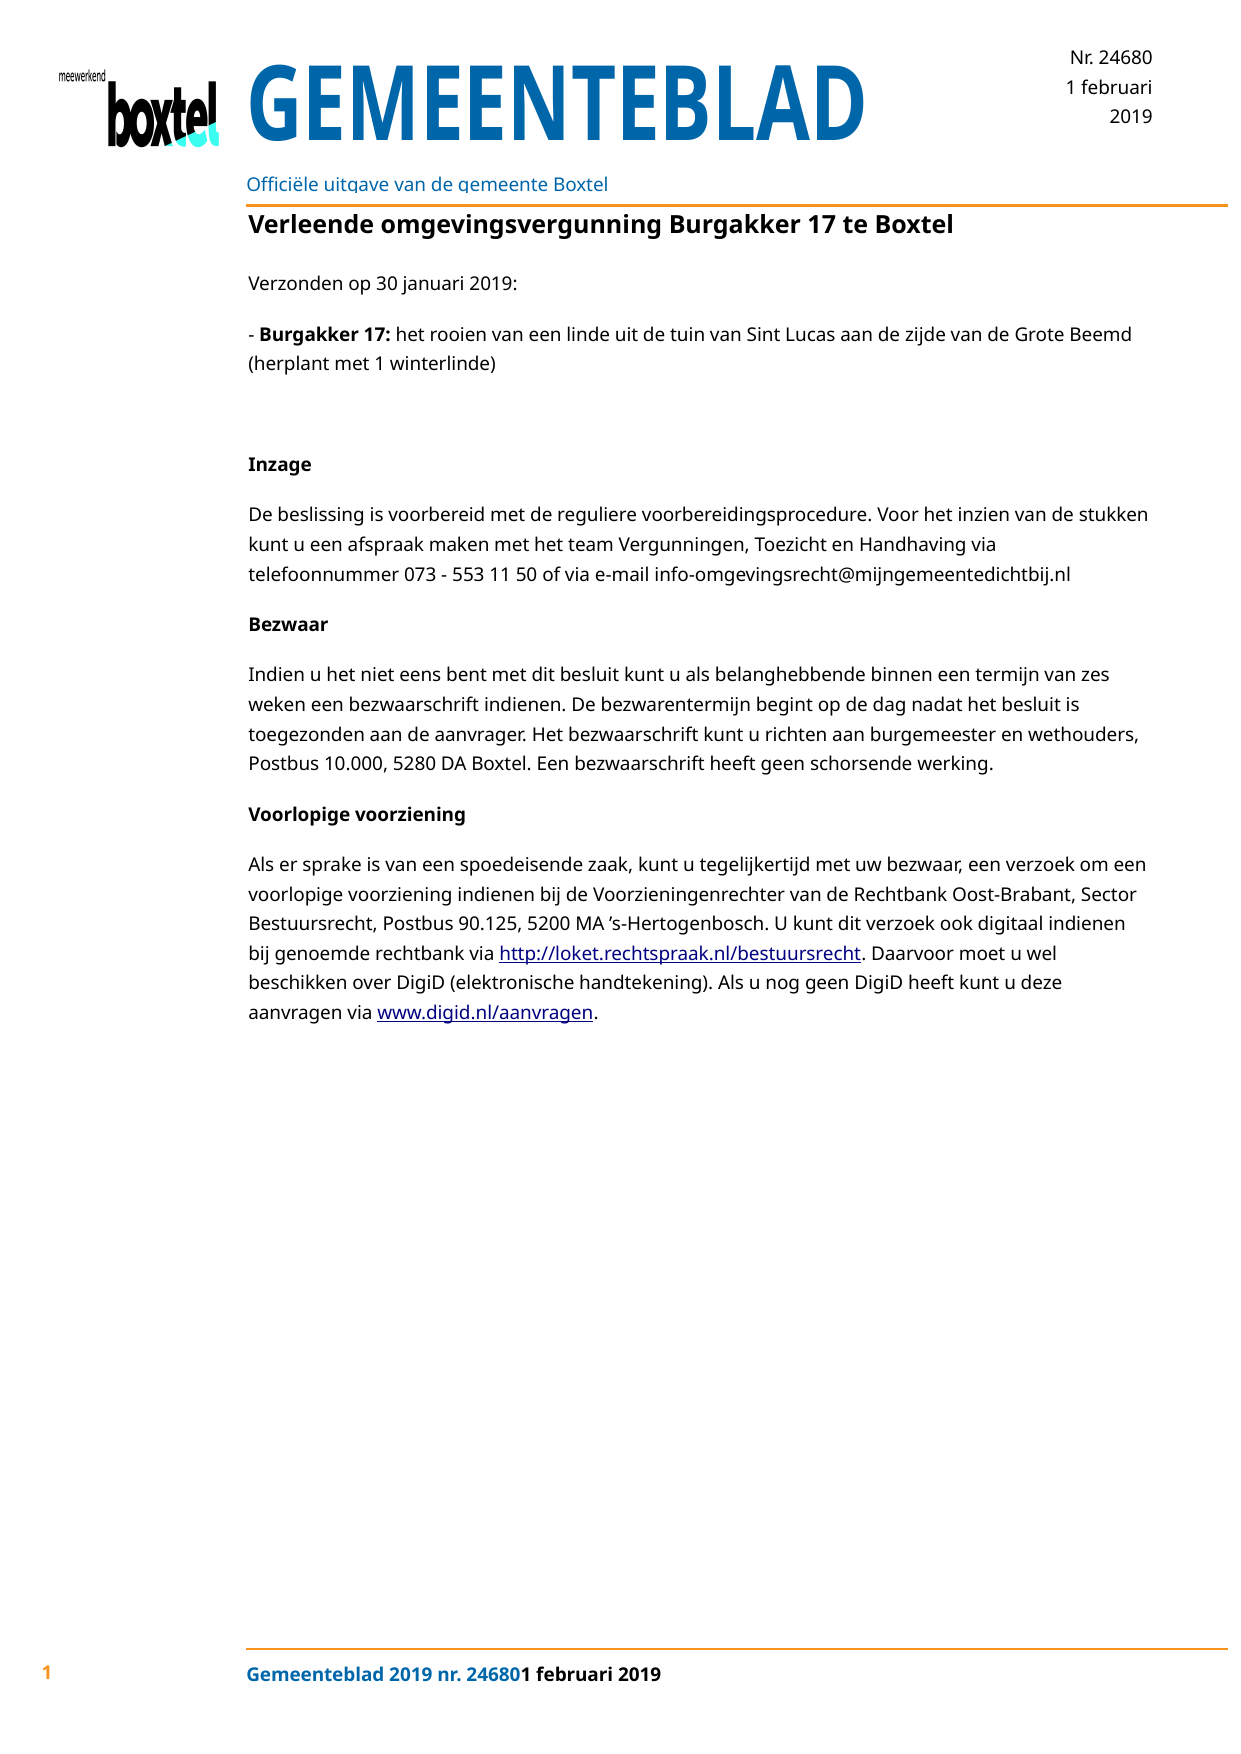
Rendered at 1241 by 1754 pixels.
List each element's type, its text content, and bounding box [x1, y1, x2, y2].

text Bezwaar [248, 611, 1152, 637]
text Voorlopige voorziening [248, 801, 1152, 826]
text - Burgakker 17: het rooien van een linde uit de tuin van Sint Lucas aan de zijde van de Grote Beemd (herplant met 1 winterlinde) [248, 321, 1152, 376]
text De beslissing is voorbereid met de reguliere voorbereidingsprocedure. Voor het inzien van de stukken kunt u een afspraak maken met het team Vergunningen, Toezicht en Handhaving via telefoonnummer 073 - 553 11 50 of via e-mail info-omgevingsrecht@mijngemeentedichtbij.nl [248, 502, 1152, 586]
text Verzonden op 30 januari 2019: [248, 270, 1152, 296]
text Als er sprake is van een spoedeisende zaak, kunt u tegelijkertijd met uw bezwaar, een verzoek om een voorlopige voorziening indienen bij de Voorzieningenrechter van de Rechtbank Oost-Brabant, Sector Bestuursrecht, Postbus 90.125, 5200 MA ’s-Hertogenbosch. U kunt dit verzoek ook digitaal indienen bij genoemde rechtbank via http://loket.rechtspraak.nl/bestuursrecht. Daarvoor moet u wel beschikken over DigiD (elektronische handtekening). Als u nog geen DigiD heeft kunt u deze aanvragen via www.digid.nl/aanvragen. [248, 851, 1152, 1025]
text Verleende omgevingsvergunning Burgakker 17 te Boxtel [248, 207, 1152, 241]
picture [41, 47, 231, 172]
text Inzage [248, 451, 1152, 477]
text Indien u het niet eens bent met dit besluit kunt u als belanghebbende binnen een termijn van zes weken een bezwaarschrift indienen. De bezwarentermijn begint op de dag nadat het besluit is toegezonden aan de aanvrager. Het bezwaarschrift kunt u richten aan burgemeester en wethouders, Postbus 10.000, 5280 DA Boxtel. Een bezwaarschrift heeft geen schorsende werking. [248, 662, 1152, 776]
